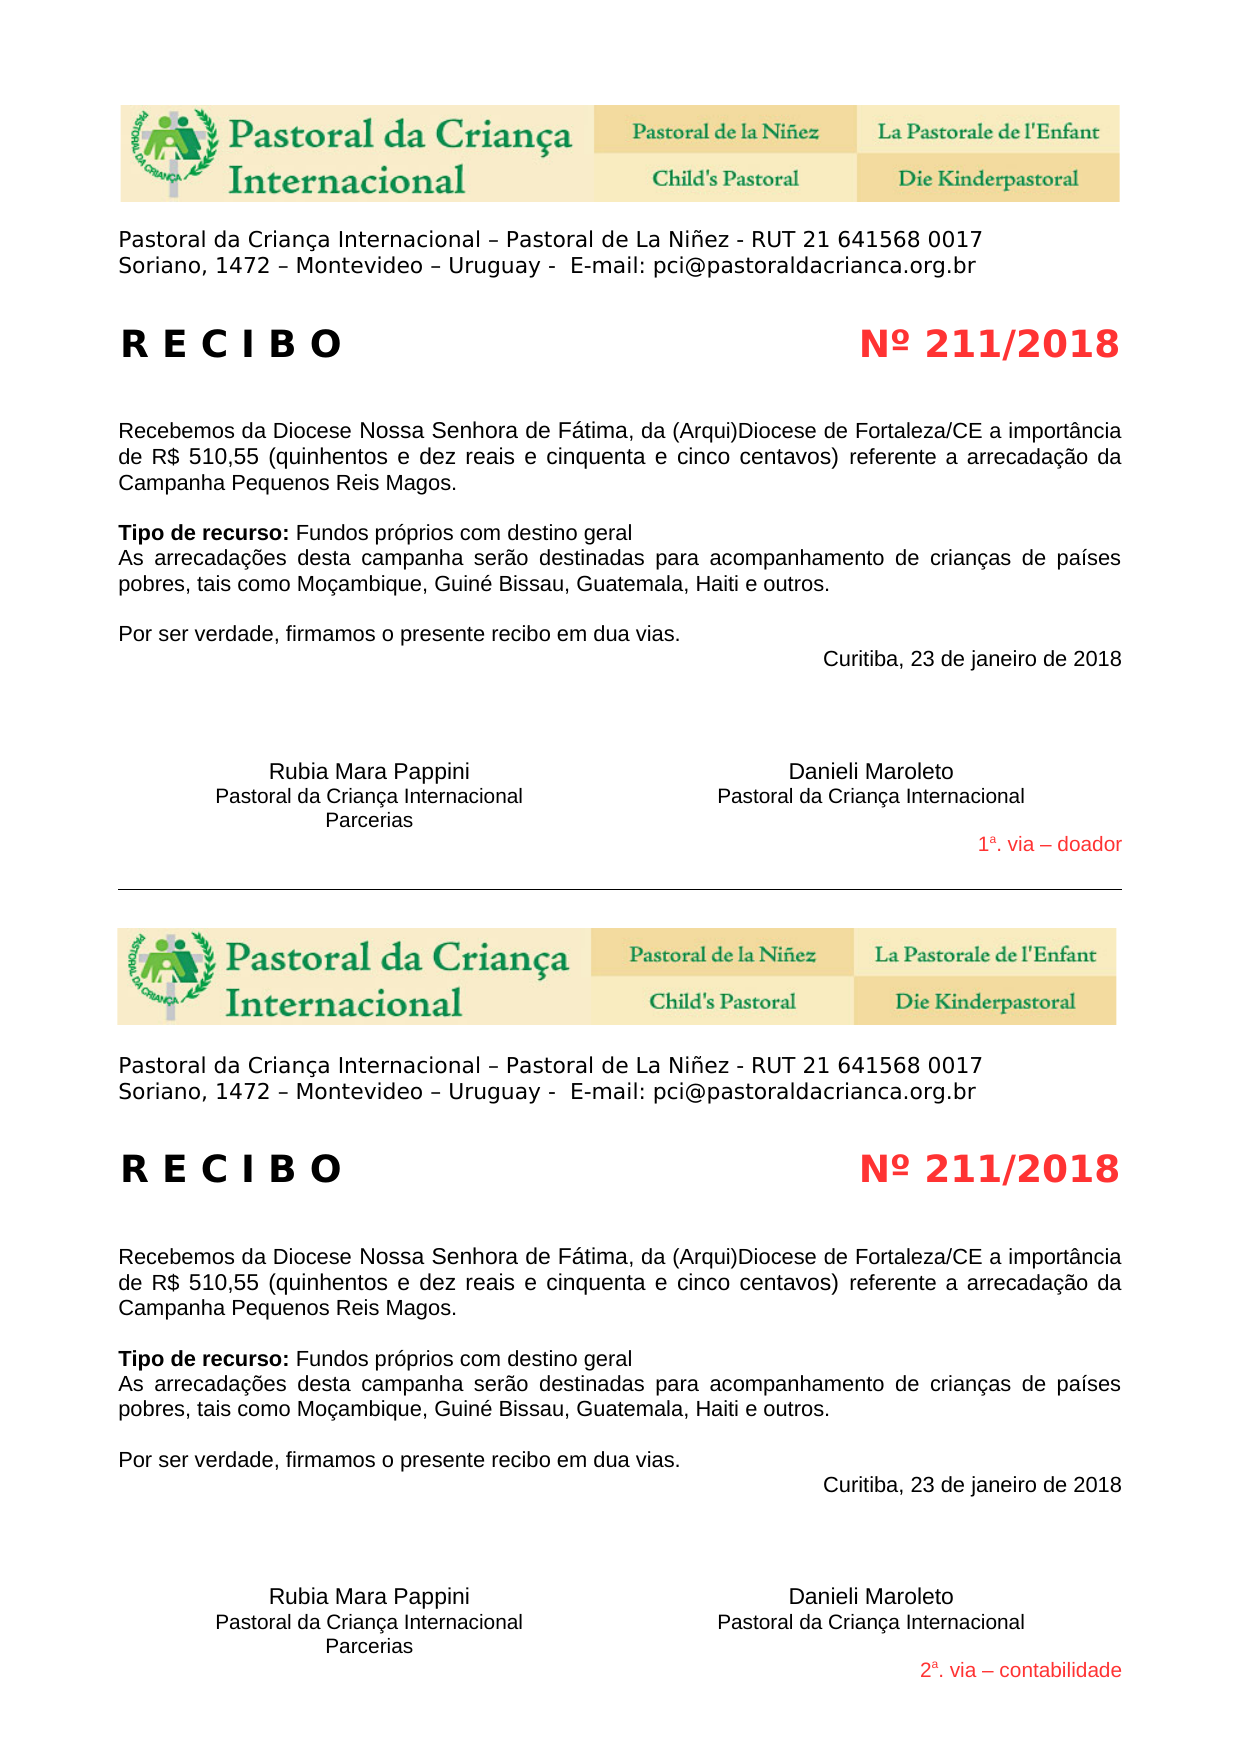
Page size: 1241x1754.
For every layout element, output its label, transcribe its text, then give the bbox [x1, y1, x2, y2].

text R E C I B O Nº 211/2018 [118, 1148, 1122, 1192]
table_header Rubia Mara Pappini Pastoral da Criança Internacional Parcerias [118, 758, 620, 832]
text Soriano, 1472 – Montevideo – Uruguay - E-mail: pci@pastoraldacrianca.org.br [118, 1079, 1122, 1104]
text As arrecadações desta campanha serão destinadas para acompanhamento de crianças de países pobres, tais como Moçambique, Guiné Bissau, Guatemala, Haiti e outros. [118, 545, 1122, 596]
picture [117, 928, 1117, 1025]
text 2a. via – contabilidade [118, 1657, 1122, 1681]
text Por ser verdade, firmamos o presente recibo em dua vias. [118, 1447, 1122, 1472]
text Recebemos da Diocese Nossa Senhora de Fátima, da (Arqui)Diocese de Fortaleza/CE a importância de R$ 510,55 (quinhentos e dez reais e cinquenta e cinco centavos) referente a arrecadação da Campanha Pequenos Reis Magos. [118, 1243, 1122, 1321]
text 1a. via – doador [118, 832, 1122, 856]
text Pastoral da Criança Internacional – Pastoral de La Niñez - RUT 21 641568 0017 [118, 1053, 1122, 1079]
text Curitiba, 23 de janeiro de 2018 [118, 1472, 1122, 1497]
table_header Danieli Maroleto Pastoral da Criança Internacional [620, 1583, 1122, 1657]
text R E C I B O Nº 211/2018 [118, 322, 1122, 366]
text Tipo de recurso: Fundos próprios com destino geral [118, 1346, 1122, 1371]
text Curitiba, 23 de janeiro de 2018 [118, 646, 1122, 671]
table_header Danieli Maroleto Pastoral da Criança Internacional [620, 758, 1122, 832]
text Por ser verdade, firmamos o presente recibo em dua vias. [118, 621, 1122, 646]
text As arrecadações desta campanha serão destinadas para acompanhamento de crianças de países pobres, tais como Moçambique, Guiné Bissau, Guatemala, Haiti e outros. [118, 1371, 1122, 1421]
table_header Rubia Mara Pappini Pastoral da Criança Internacional Parcerias [118, 1583, 620, 1657]
text Soriano, 1472 – Montevideo – Uruguay - E-mail: pci@pastoraldacrianca.org.br [118, 253, 1122, 279]
text Tipo de recurso: Fundos próprios com destino geral [118, 520, 1122, 545]
text Pastoral da Criança Internacional – Pastoral de La Niñez - RUT 21 641568 0017 [118, 228, 1122, 253]
picture [120, 105, 1120, 202]
text Recebemos da Diocese Nossa Senhora de Fátima, da (Arqui)Diocese de Fortaleza/CE a importância de R$ 510,55 (quinhentos e dez reais e cinquenta e cinco centavos) referente a arrecadação da Campanha Pequenos Reis Magos. [118, 417, 1122, 495]
